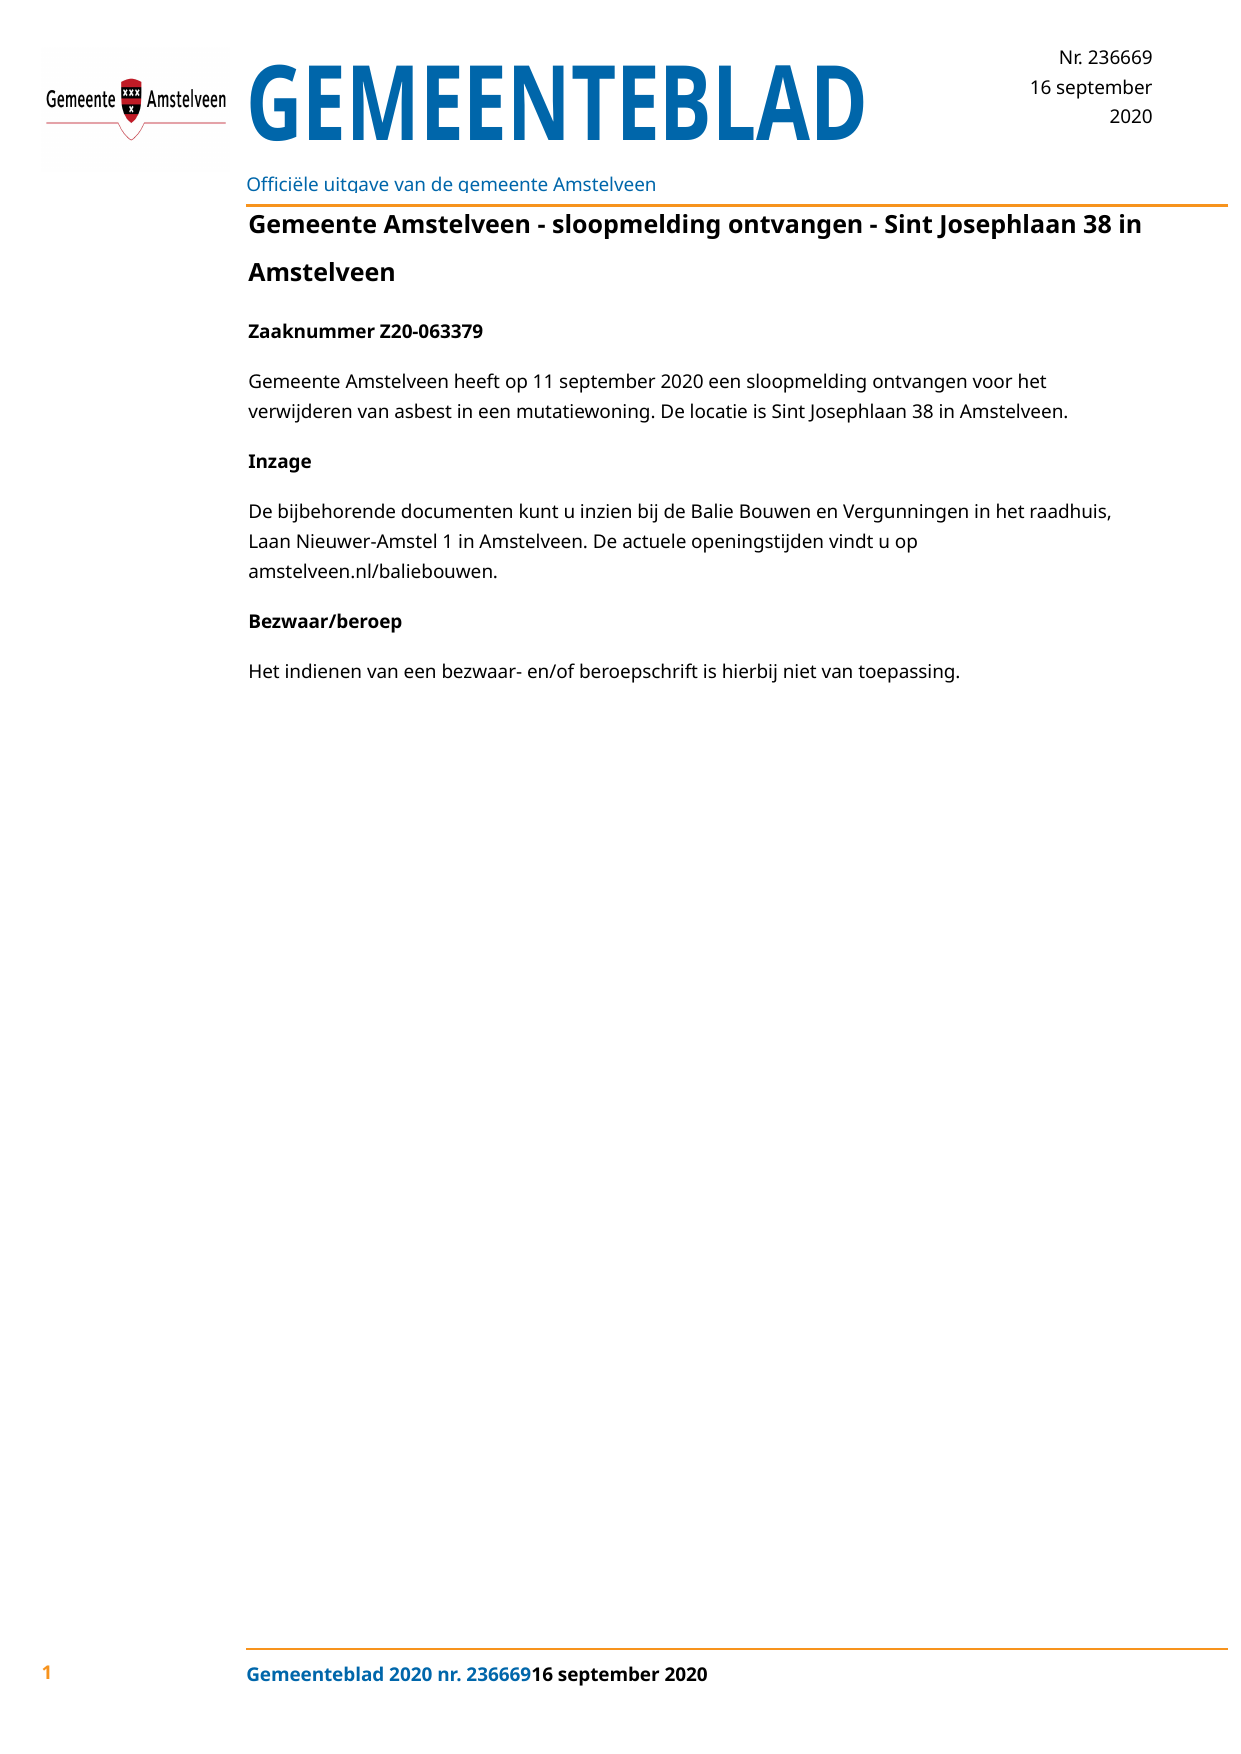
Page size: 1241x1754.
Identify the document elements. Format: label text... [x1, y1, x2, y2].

text Bezwaar/beroep [248, 608, 1152, 634]
text Gemeente Amstelveen - sloopmelding ontvangen - Sint Josephlaan 38 in Amstelveen [248, 207, 1152, 288]
picture [41, 47, 231, 172]
text Inzage [248, 448, 1152, 474]
text Zaaknummer Z20-063379 [248, 318, 1152, 344]
text Het indienen van een bezwaar- en/of beroepschrift is hierbij niet van toepassing. [248, 659, 1152, 684]
text De bijbehorende documenten kunt u inzien bij de Balie Bouwen en Vergunningen in het raadhuis, Laan Nieuwer-Amstel 1 in Amstelveen. De actuele openingstijden vindt u op amstelveen.nl/baliebouwen. [248, 499, 1152, 584]
text Gemeente Amstelveen heeft op 11 september 2020 een sloopmelding ontvangen voor het verwijderen van asbest in een mutatiewoning. De locatie is Sint Josephlaan 38 in Amstelveen. [248, 368, 1152, 424]
